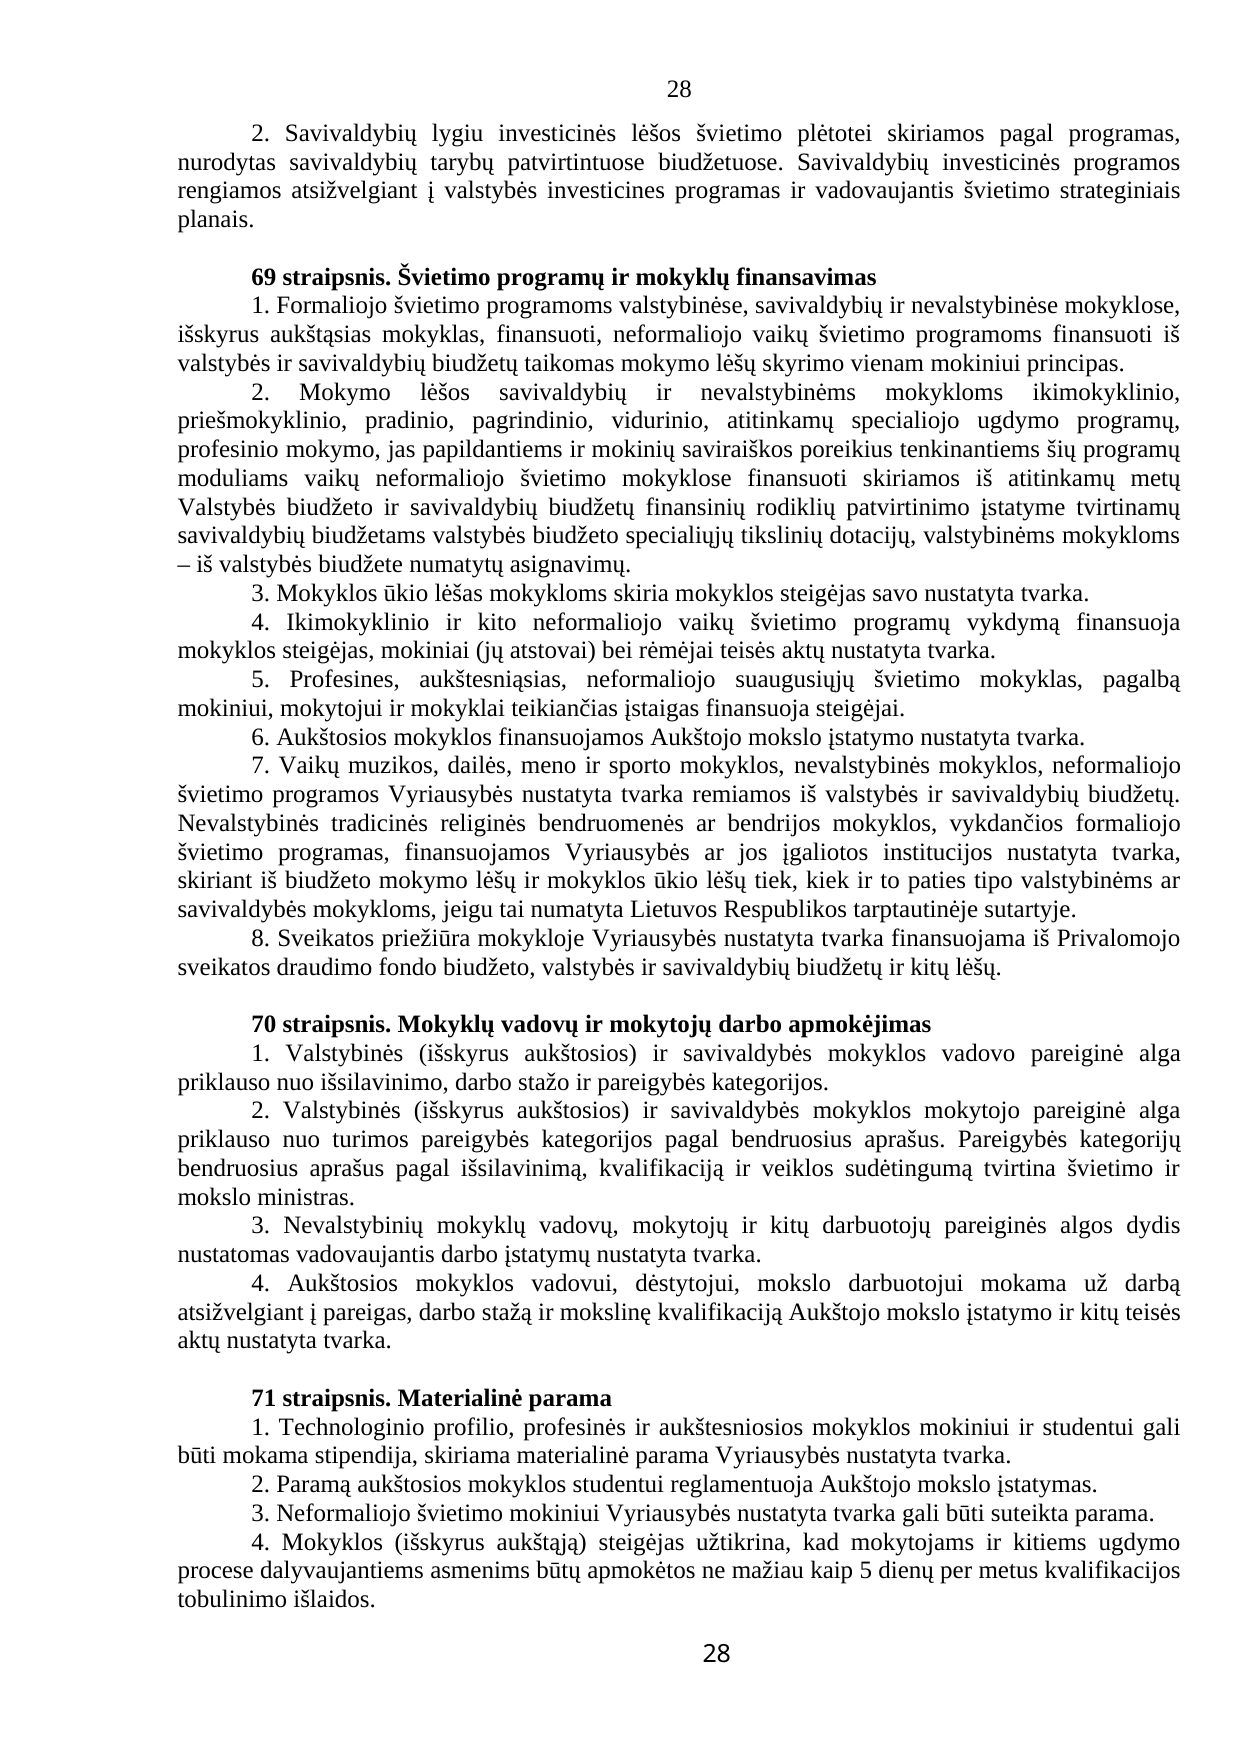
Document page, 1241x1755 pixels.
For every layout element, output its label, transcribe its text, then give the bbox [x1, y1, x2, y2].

text 1. Technologinio profilio, profesinės ir aukštesniosios mokyklos mokiniui ir studentui gali būti mokama stipendija, skiriama materialinė parama Vyriausybės nustatyta tvarka. [177, 1412, 1181, 1469]
text 3. Mokyklos ūkio lėšas mokykloms skiria mokyklos steigėjas savo nustatyta tvarka. [177, 578, 1181, 607]
text 5. Profesines, aukštesniąsias, neformaliojo suaugusiųjų švietimo mokyklas, pagalbą mokiniui, mokytojui ir mokyklai teikiančias įstaigas finansuoja steigėjai. [177, 664, 1181, 722]
text 69 straipsnis. Švietimo programų ir mokyklų finansavimas [177, 262, 1181, 291]
text 2. Valstybinės (išskyrus aukštosios) ir savivaldybės mokyklos mokytojo pareiginė alga priklauso nuo turimos pareigybės kategorijos pagal bendruosius aprašus. Pareigybės kategorijų bendruosius aprašus pagal išsilavinimą, kvalifikaciją ir veiklos sudėtingumą tvirtina švietimo ir mokslo ministras. [177, 1096, 1181, 1211]
text 3. Neformaliojo švietimo mokiniui Vyriausybės nustatyta tvarka gali būti suteikta parama. [177, 1498, 1181, 1527]
text 71 straipsnis. Materialinė parama [177, 1383, 1181, 1412]
text 6. Aukštosios mokyklos finansuojamos Aukštojo mokslo įstatymo nustatyta tvarka. [177, 722, 1181, 751]
text 4. Ikimokyklinio ir kito neformaliojo vaikų švietimo programų vykdymą finansuoja mokyklos steigėjas, mokiniai (jų atstovai) bei rėmėjai teisės aktų nustatyta tvarka. [177, 607, 1181, 664]
text 2. Paramą aukštosios mokyklos studentui reglamentuoja Aukštojo mokslo įstatymas. [177, 1469, 1181, 1498]
text 4. Mokyklos (išskyrus aukštąją) steigėjas užtikrina, kad mokytojams ir kitiems ugdymo procese dalyvaujantiems asmenims būtų apmokėtos ne mažiau kaip 5 dienų per metus kvalifikacijos tobulinimo išlaidos. [177, 1527, 1181, 1613]
text 3. Nevalstybinių mokyklų vadovų, mokytojų ir kitų darbuotojų pareiginės algos dydis nustatomas vadovaujantis darbo įstatymų nustatyta tvarka. [177, 1211, 1181, 1268]
text 1. Valstybinės (išskyrus aukštosios) ir savivaldybės mokyklos vadovo pareiginė alga priklauso nuo išsilavinimo, darbo stažo ir pareigybės kategorijos. [177, 1038, 1181, 1096]
text 1. Formaliojo švietimo programoms valstybinėse, savivaldybių ir nevalstybinėse mokyklose, išskyrus aukštąsias mokyklas, finansuoti, neformaliojo vaikų švietimo programoms finansuoti iš valstybės ir savivaldybių biudžetų taikomas mokymo lėšų skyrimo vienam mokiniui principas. [177, 291, 1181, 377]
text 7. Vaikų muzikos, dailės, meno ir sporto mokyklos, nevalstybinės mokyklos, neformaliojo švietimo programos Vyriausybės nustatyta tvarka remiamos iš valstybės ir savivaldybių biudžetų. Nevalstybinės tradicinės religinės bendruomenės ar bendrijos mokyklos, vykdančios formaliojo švietimo programas, finansuojamos Vyriausybės ar jos įgaliotos institucijos nustatyta tvarka, skiriant iš biudžeto mokymo lėšų ir mokyklos ūkio lėšų tiek, kiek ir to paties tipo valstybinėms ar savivaldybės mokykloms, jeigu tai numatyta Lietuvos Respublikos tarptautinėje sutartyje. [177, 751, 1181, 923]
text 2. Savivaldybių lygiu investicinės lėšos švietimo plėtotei skiriamos pagal programas, nurodytas savivaldybių tarybų patvirtintuose biudžetuose. Savivaldybių investicinės programos rengiamos atsižvelgiant į valstybės investicines programas ir vadovaujantis švietimo strateginiais planais. [177, 118, 1181, 233]
text 4. Aukštosios mokyklos vadovui, dėstytojui, mokslo darbuotojui mokama už darbą atsižvelgiant į pareigas, darbo stažą ir mokslinę kvalifikaciją Aukštojo mokslo įstatymo ir kitų teisės aktų nustatyta tvarka. [177, 1268, 1181, 1354]
text 2. Mokymo lėšos savivaldybių ir nevalstybinėms mokykloms ikimokyklinio, priešmokyklinio, pradinio, pagrindinio, vidurinio, atitinkamų specialiojo ugdymo programų, profesinio mokymo, jas papildantiems ir mokinių saviraiškos poreikius tenkinantiems šių programų moduliams vaikų neformaliojo švietimo mokyklose finansuoti skiriamos iš atitinkamų metų Valstybės biudžeto ir savivaldybių biudžetų finansinių rodiklių patvirtinimo įstatyme tvirtinamų savivaldybių biudžetams valstybės biudžeto specialiųjų tikslinių dotacijų, valstybinėms mokykloms – iš valstybės biudžete numatytų asignavimų. [177, 377, 1181, 578]
text 70 straipsnis. Mokyklų vadovų ir mokytojų darbo apmokėjimas [177, 1009, 1181, 1038]
text 8. Sveikatos priežiūra mokykloje Vyriausybės nustatyta tvarka finansuojama iš Privalomojo sveikatos draudimo fondo biudžeto, valstybės ir savivaldybių biudžetų ir kitų lėšų. [177, 923, 1181, 981]
